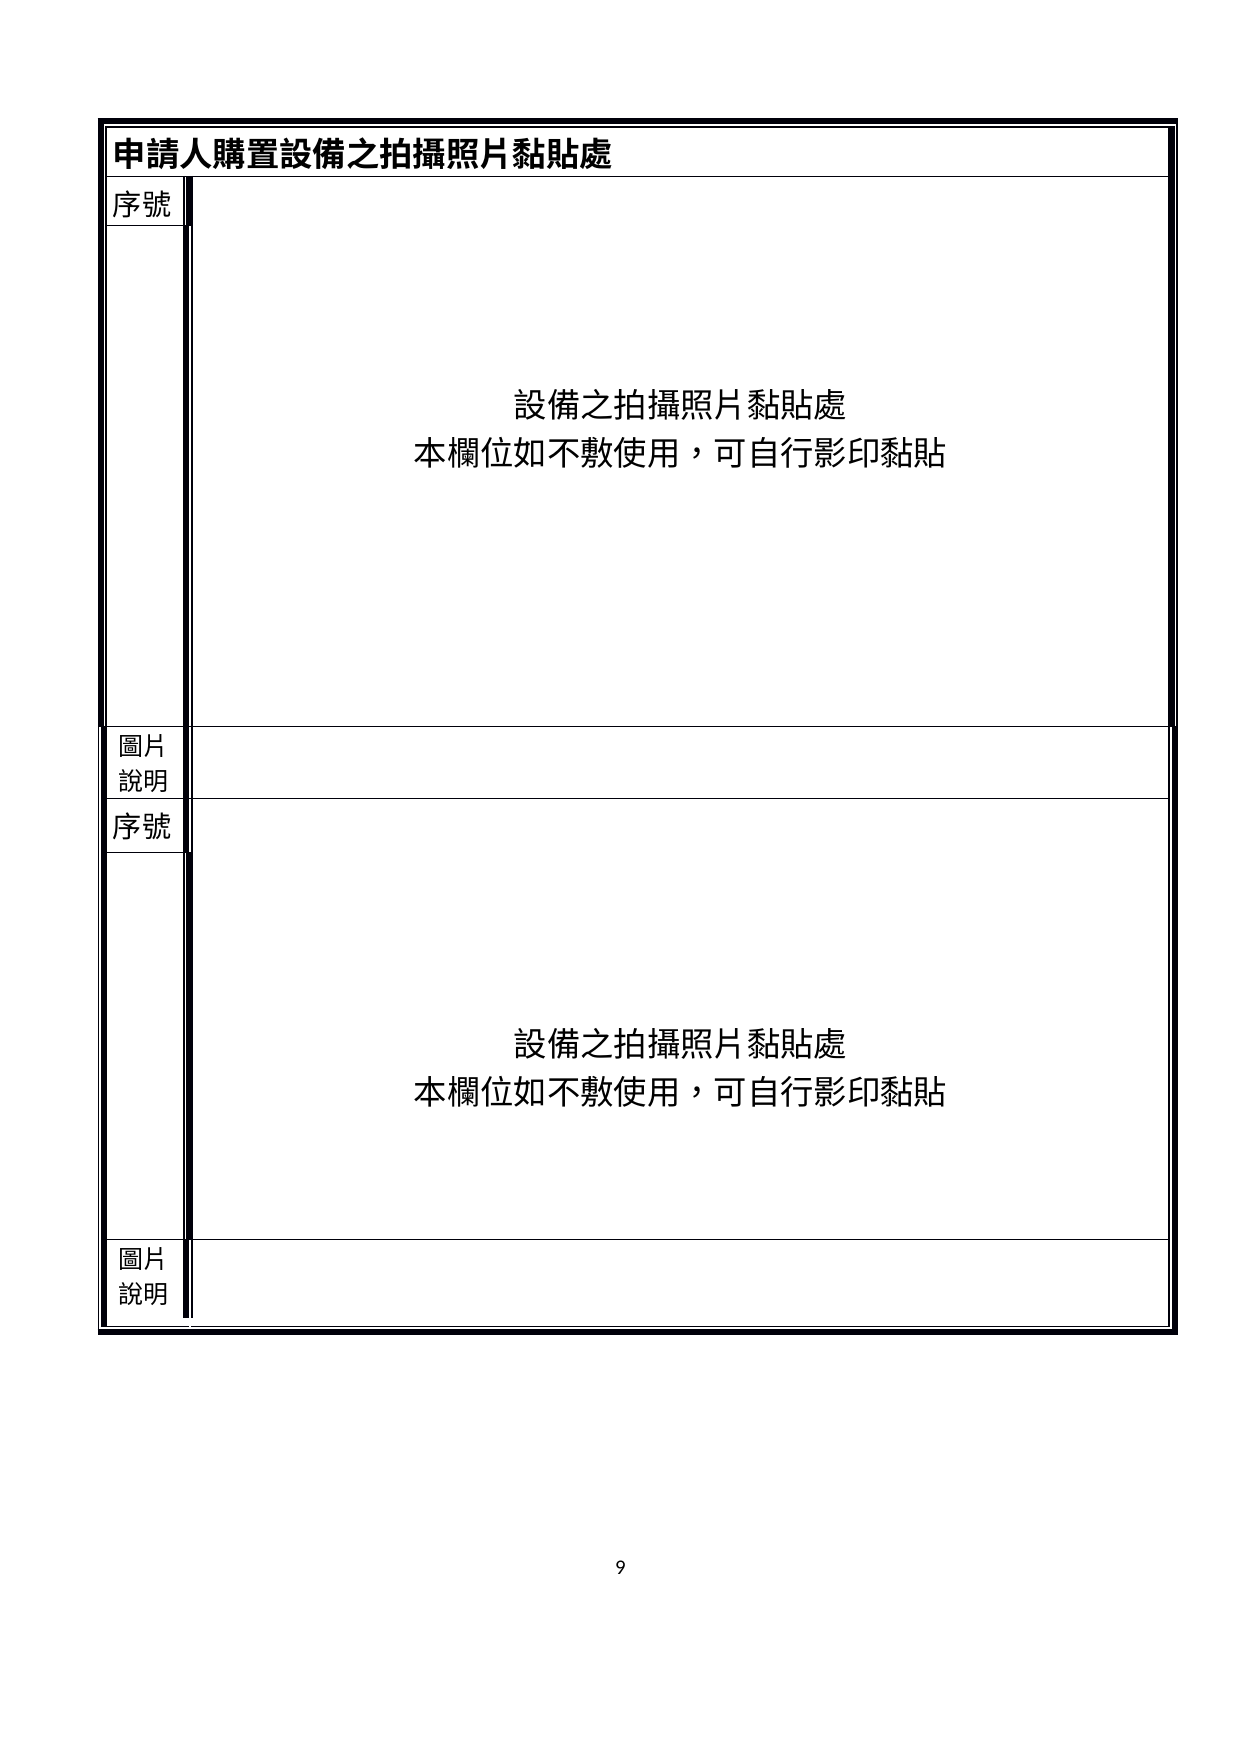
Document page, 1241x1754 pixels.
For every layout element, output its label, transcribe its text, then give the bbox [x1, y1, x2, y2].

table_cell [107, 853, 183, 1239]
table_cell 設備之拍攝照片黏貼處 本欄位如不敷使用，可自行影印黏貼 [193, 177, 1168, 726]
table_cell 序號 [107, 799, 183, 852]
table_cell [188, 1240, 1168, 1326]
table_cell 圖片 說明 [107, 1240, 188, 1326]
table_cell 序號 [107, 177, 183, 225]
table_cell 設備之拍攝照片黏貼處 本欄位如不敷使用，可自行影印黏貼 [193, 799, 1168, 1239]
table_header 申請人購置設備之拍攝照片黏貼處 [107, 128, 1168, 176]
table_cell [193, 727, 1168, 798]
table_cell 圖片 說明 [107, 727, 183, 798]
table_cell [107, 226, 183, 726]
